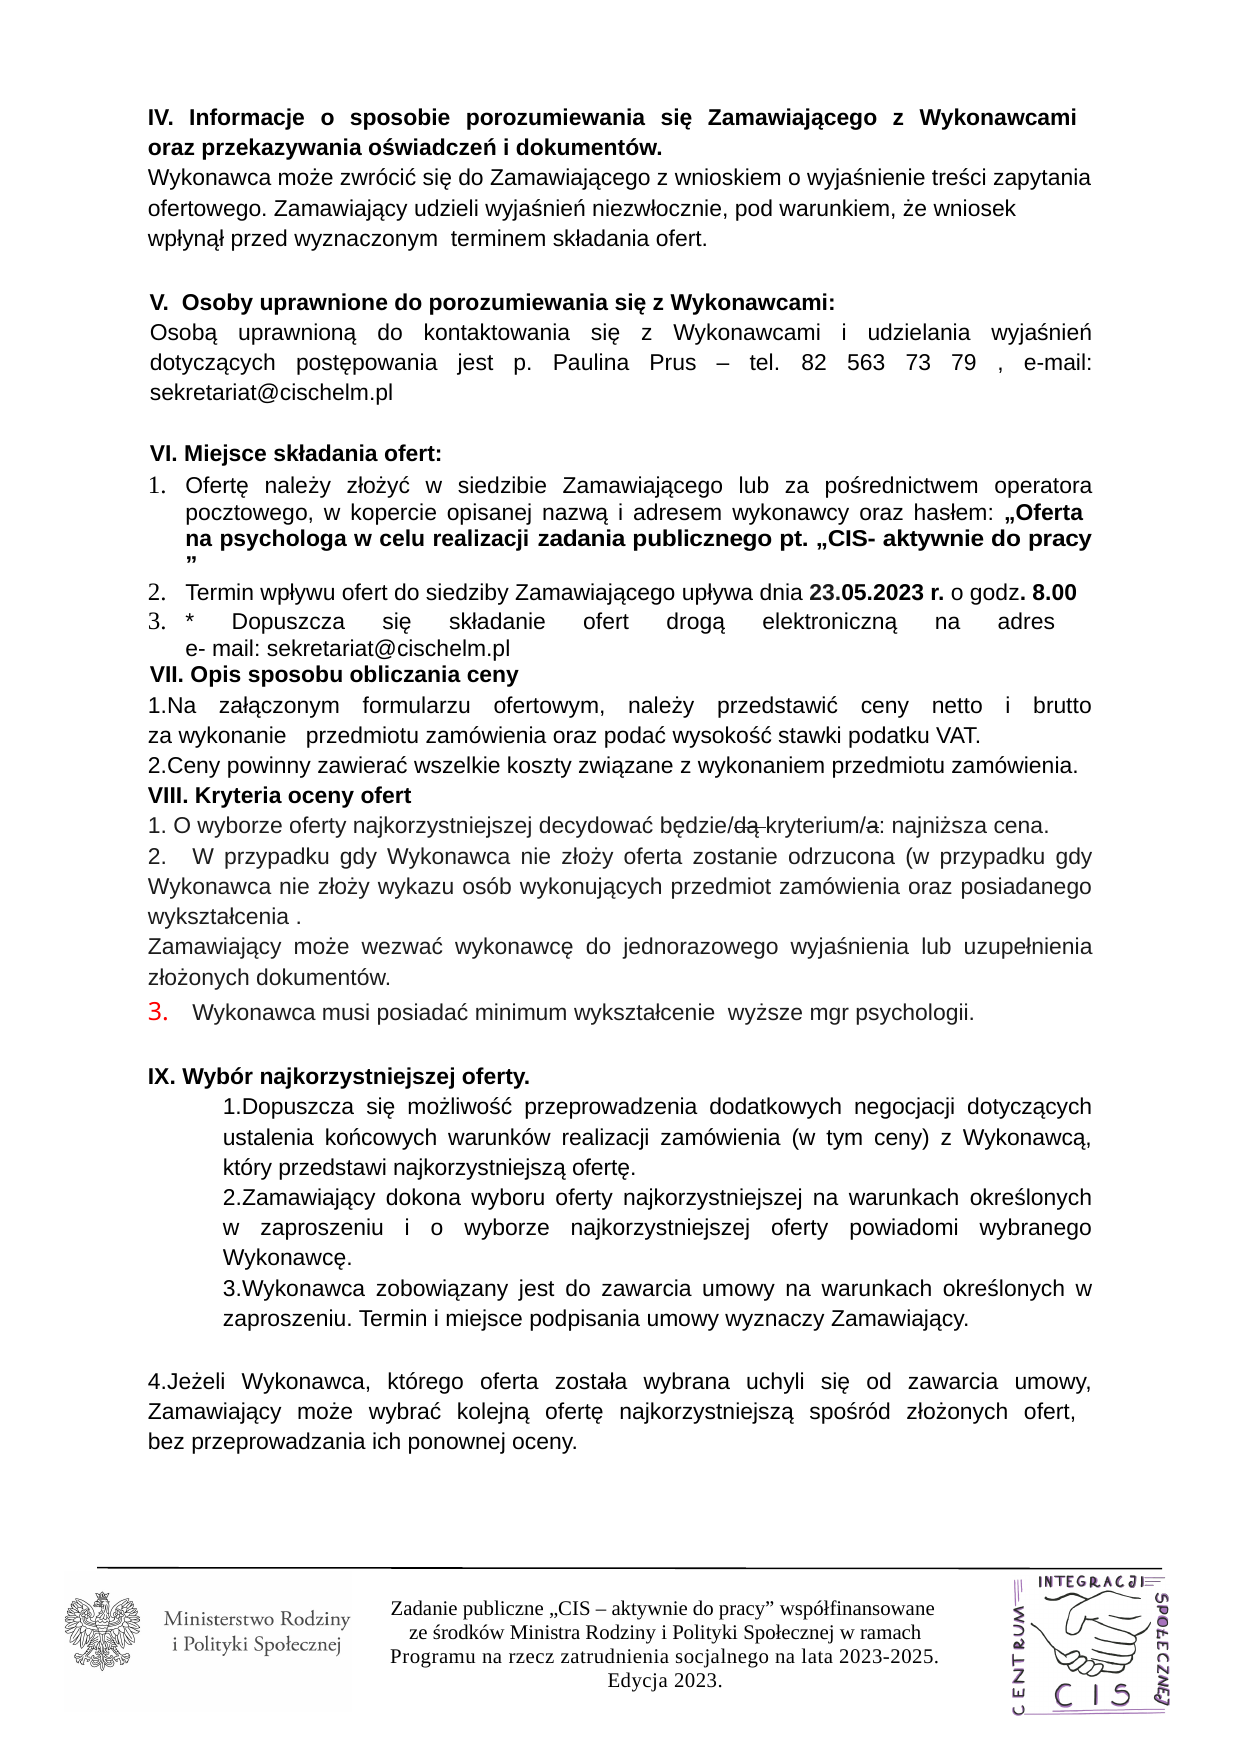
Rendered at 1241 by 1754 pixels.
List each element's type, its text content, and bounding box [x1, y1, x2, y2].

text 3.Wykonawca zobowiązany jest do zawarcia umowy na warunkach określonych w zaproszeniu. Termin i miejsce podpisania umowy wyznaczy Zamawiający. [223, 1274, 1093, 1331]
text VI. Miejsce składania ofert: [149, 439, 1093, 466]
list Ofertę należy złożyć w siedzibie Zamawiającego lub za pośrednictwem operatora pocztowego, w kopercie opisanej nazwą i adresem wykonawcy oraz hasłem: „Oferta na psychologa w celu realizacji zadania publicznego pt. „CIS- aktywnie do pracy ” [148, 470, 1093, 577]
list W przypadku gdy Wykonawca nie złoży oferta zostanie odrzucona (w przypadku gdy Wykonawca nie złoży wykazu osób wykonujących przedmiot zamówienia oraz posiadanego wykształcenia . [148, 843, 1093, 929]
text 2.Ceny powinny zawierać wszelkie koszty związane z wykonaniem przedmiotu zamówienia. [148, 752, 1093, 778]
list Wykonawca musi posiadać minimum wykształcenie wyższe mgr psychologii. [148, 994, 1093, 1028]
text IV. Informacje o sposobie porozumiewania się Zamawiającego z Wykonawcami oraz przekazywania oświadczeń i dokumentów. [148, 104, 1093, 161]
text 1. O wyborze oferty najkorzystniejszej decydować będzie/dą kryterium/a: najniższa cena. [148, 812, 1093, 839]
text 2.Zamawiający dokona wyboru oferty najkorzystniejszej na warunkach określonych w zaproszeniu i o wyborze najkorzystniejszej oferty powiadomi wybranego Wykonawcę. [223, 1184, 1093, 1271]
text 1.Dopuszcza się możliwość przeprowadzenia dodatkowych negocjacji dotyczących ustalenia końcowych warunków realizacji zamówienia (w tym ceny) z Wykonawcą, który przedstawi najkorzystniejszą ofertę. [223, 1093, 1093, 1180]
text Wykonawca może zwrócić się do Zamawiającego z wnioskiem o wyjaśnienie treści zapytania ofertowego. Zamawiający udzieli wyjaśnień niezwłocznie, pod warunkiem, że wniosek wpłynął przed wyznaczonym terminem składania ofert. [148, 164, 1093, 284]
text VIII. Kryteria oceny ofert [148, 782, 1093, 808]
text Zamawiający może wezwać wykonawcę do jednorazowego wyjaśnienia lub uzupełnienia złożonych dokumentów. [148, 933, 1093, 990]
text Osobą uprawnioną do kontaktowania się z Wykonawcami i udzielania wyjaśnień dotyczących postępowania jest p. Paulina Prus – tel. 82 563 73 79 , e-mail: sekretariat@cischelm.pl [149, 319, 1093, 405]
text IX. Wybór najkorzystniejszej oferty. [148, 1063, 1093, 1089]
text VII. Opis sposobu obliczania ceny [149, 661, 1093, 688]
list * Dopuszcza się składanie ofert drogą elektroniczną na adres e- mail: sekretariat@cischelm.pl [148, 606, 1093, 661]
list Termin wpływu ofert do siedziby Zamawiającego upływa dnia 23.05.2023 r. o godz. 8.00 [148, 577, 1093, 606]
text 1.Na załączonym formularzu ofertowym, należy przedstawić ceny netto i brutto za wykonanie przedmiotu zamówienia oraz podać wysokość stawki podatku VAT. [148, 692, 1093, 748]
text 4.Jeżeli Wykonawca, którego oferta została wybrana uchyli się od zawarcia umowy, Zamawiający może wybrać kolejną ofertę najkorzystniejszą spośród złożonych ofert, bez przeprowadzania ich ponownej oceny. [148, 1368, 1093, 1455]
text V. Osoby uprawnione do porozumiewania się z Wykonawcami: [149, 288, 1093, 315]
